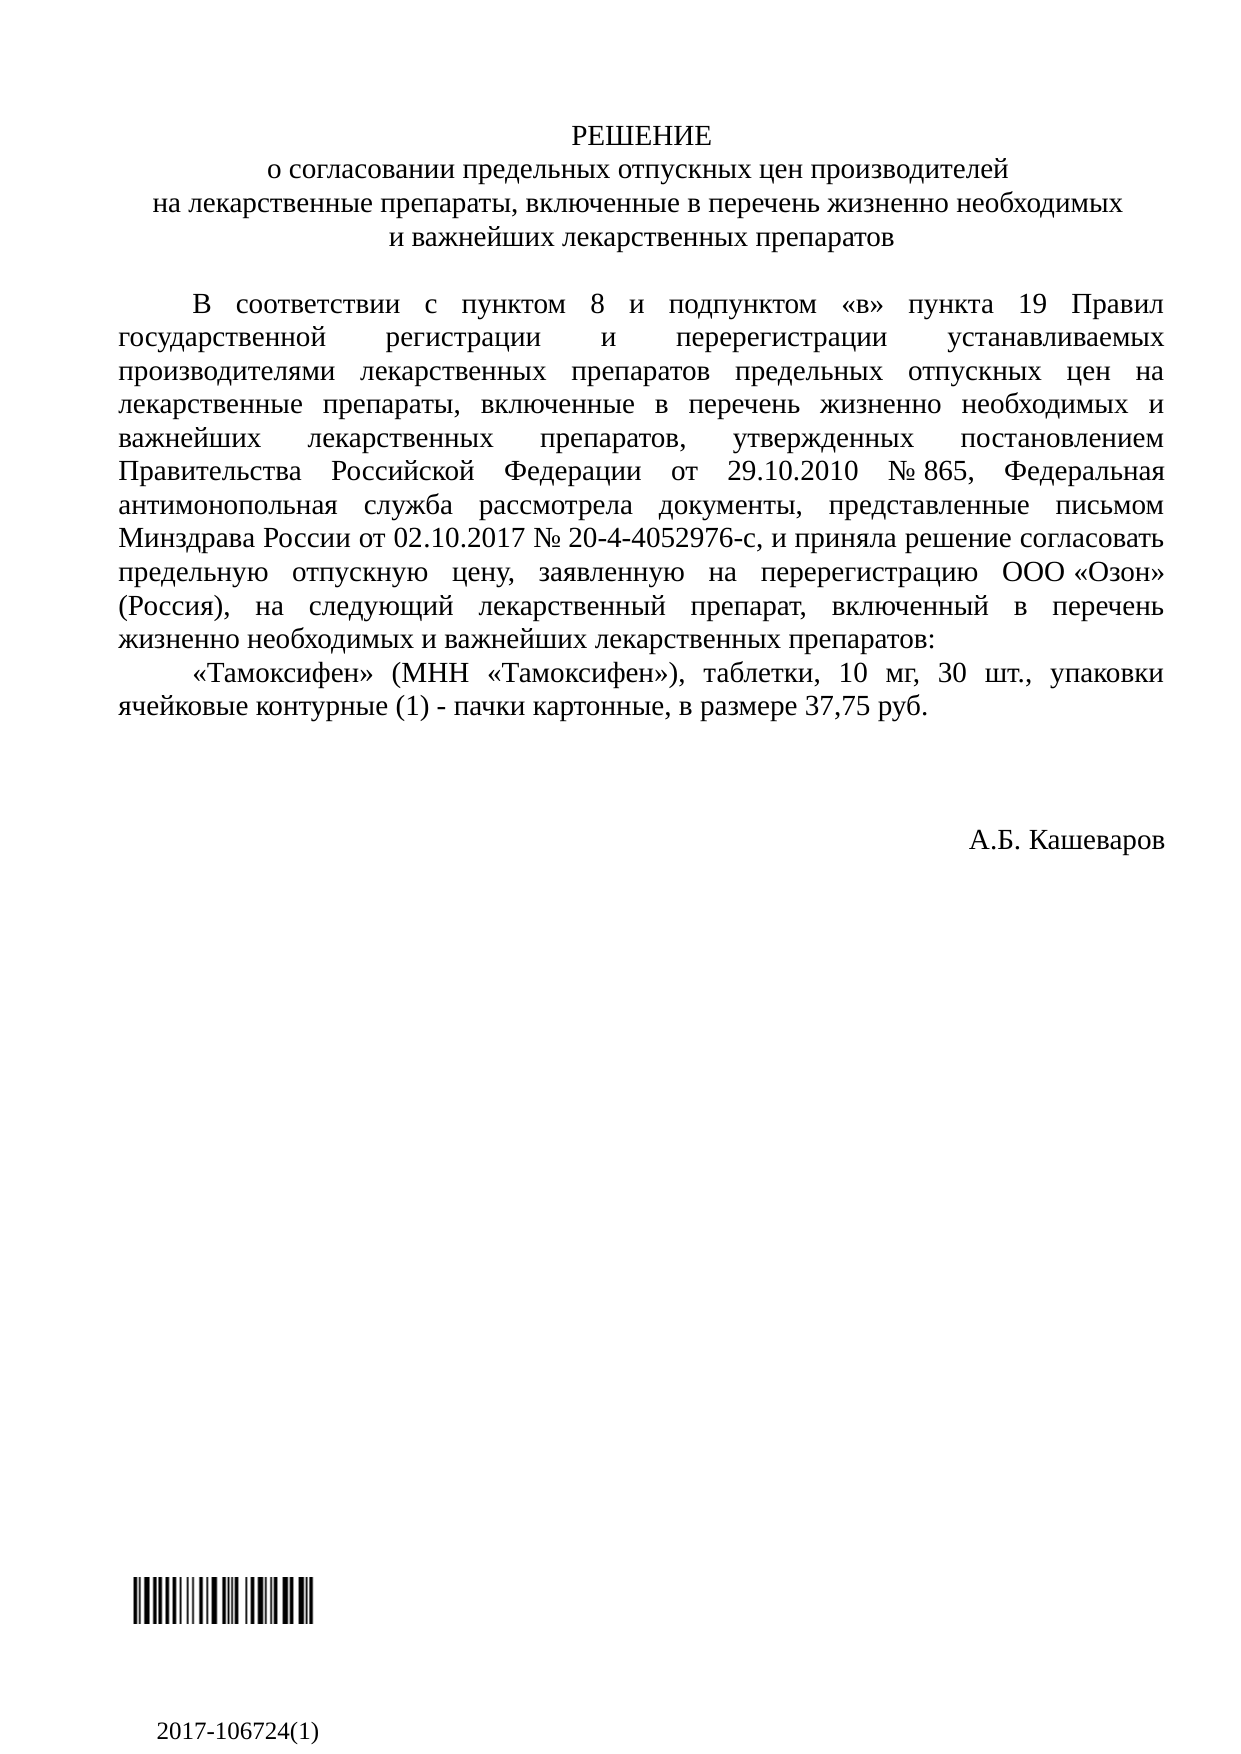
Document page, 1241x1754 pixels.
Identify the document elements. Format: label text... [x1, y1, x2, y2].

text и важнейших лекарственных препаратов [118, 219, 1165, 252]
text о согласовании предельных отпускных цен производителей [118, 152, 1165, 185]
text В соответствии с пунктом 8 и подпунктом «в» пункта 19 Правил государственной регистрации и перерегистрации устанавливаемых производителями лекарственных препаратов предельных отпускных цен на лекарственные препараты, включенные в перечень жизненно необходимых и важнейших лекарственных препаратов, утвержденных постановлением Правительства Российской Федерации от 29.10.2010 № 865, Федеральная антимонопольная служба рассмотрела документы, представленные письмом Минздрава России от 02.10.2017 № 20-4-4052976-с, и приняла решение согласовать предельную отпускную цену, заявленную на перерегистрацию ООО «Озон» (Россия), на следующий лекарственный препарат, включенный в перечень жизненно необходимых и важнейших лекарственных препаратов: [118, 286, 1165, 655]
picture [118, 1577, 331, 1624]
text «Тамоксифен» (МНН «Тамоксифен»), таблетки, 10 мг, 30 шт., упаковки ячейковые контурные (1) - пачки картонные, в размере 37,75 руб. [118, 655, 1165, 722]
text на лекарственные препараты, включенные в перечень жизненно необходимых [118, 185, 1165, 219]
text А.Б. Кашеваров [118, 822, 1165, 856]
text РЕШЕНИЕ [118, 118, 1165, 152]
